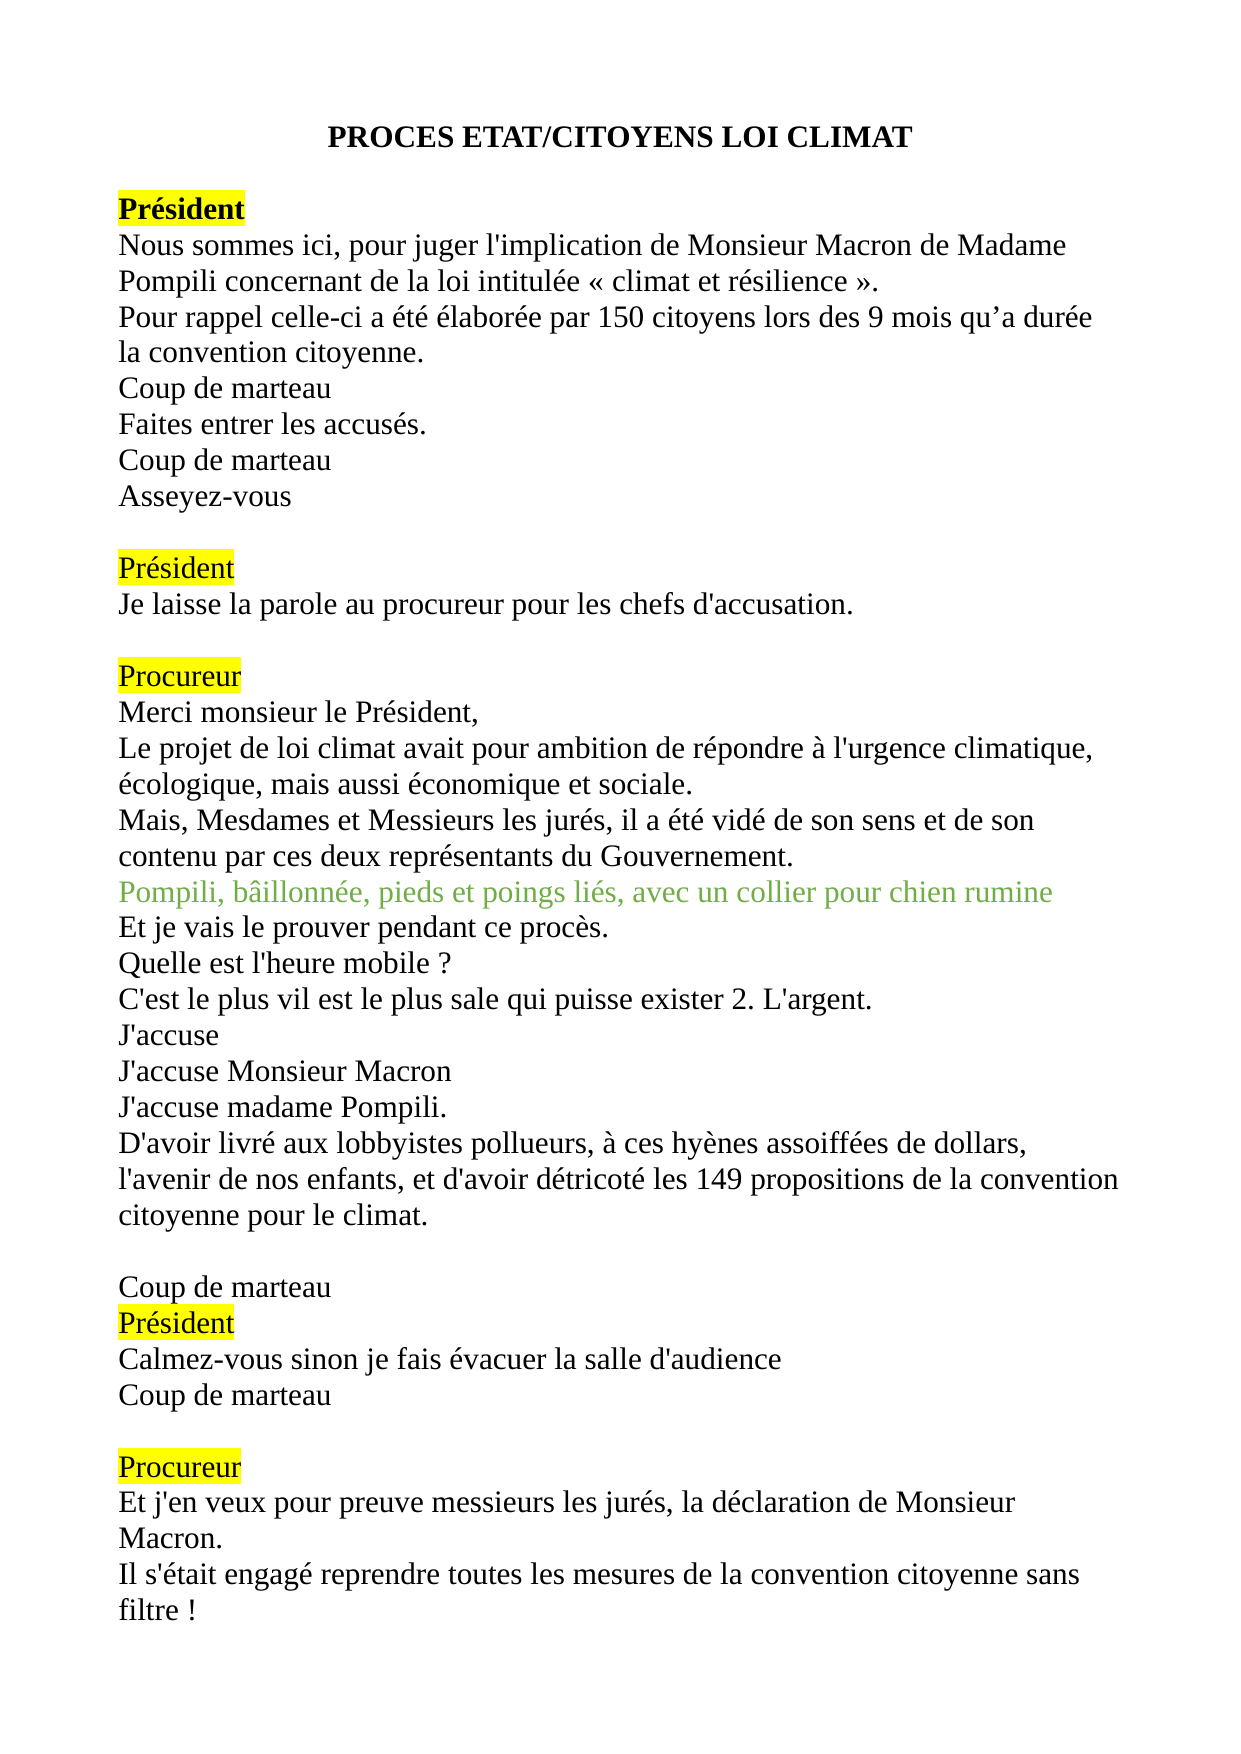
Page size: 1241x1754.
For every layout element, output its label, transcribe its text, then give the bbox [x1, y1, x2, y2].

text Faites entrer les accusés. [118, 406, 1122, 442]
text Procureur [118, 1448, 1122, 1484]
text Coup de marteau [118, 1376, 1122, 1412]
text Président [118, 1304, 1122, 1340]
text Président [118, 549, 1122, 585]
text Coup de marteau [118, 1268, 1122, 1304]
text J'accuse Monsieur Macron [118, 1052, 1122, 1088]
text C'est le plus vil est le plus sale qui puisse exister 2. L'argent. [118, 981, 1122, 1017]
text Procureur [118, 657, 1122, 693]
text Et j'en veux pour preuve messieurs les jurés, la déclaration de Monsieur Macron. [118, 1484, 1122, 1556]
text Il s'était engagé reprendre toutes les mesures de la convention citoyenne sans filtre ! [118, 1556, 1122, 1627]
text D'avoir livré aux lobbyistes pollueurs, à ces hyènes assoiffées de dollars, l'avenir de nos enfants, et d'avoir détricoté les 149 propositions de la convention citoyenne pour le climat. [118, 1124, 1122, 1232]
text Coup de marteau [118, 370, 1122, 406]
text Asseyez-vous [118, 477, 1122, 513]
text Calmez-vous sinon je fais évacuer la salle d'audience [118, 1340, 1122, 1376]
text PROCES ETAT/CITOYENS LOI CLIMAT [118, 118, 1122, 154]
text J'accuse [118, 1017, 1122, 1052]
text Pour rappel celle-ci a été élaborée par 150 citoyens lors des 9 mois qu’a durée la convention citoyenne. [118, 298, 1122, 370]
text Et je vais le prouver pendant ce procès. [118, 909, 1122, 945]
text Merci monsieur le Président, [118, 693, 1122, 729]
text Pompili, bâillonnée, pieds et poings liés, avec un collier pour chien rumine [118, 873, 1122, 909]
text Quelle est l'heure mobile ? [118, 945, 1122, 981]
text Coup de marteau [118, 442, 1122, 477]
text Le projet de loi climat avait pour ambition de répondre à l'urgence climatique, écologique, mais aussi économique et sociale. [118, 729, 1122, 801]
text Je laisse la parole au procureur pour les chefs d'accusation. [118, 585, 1122, 621]
text Nous sommes ici, pour juger l'implication de Monsieur Macron de Madame Pompili concernant de la loi intitulée « climat et résilience ». [118, 226, 1122, 298]
text Mais, Mesdames et Messieurs les jurés, il a été vidé de son sens et de son contenu par ces deux représentants du Gouvernement. [118, 801, 1122, 873]
text Président [118, 190, 1122, 226]
text J'accuse madame Pompili. [118, 1088, 1122, 1124]
